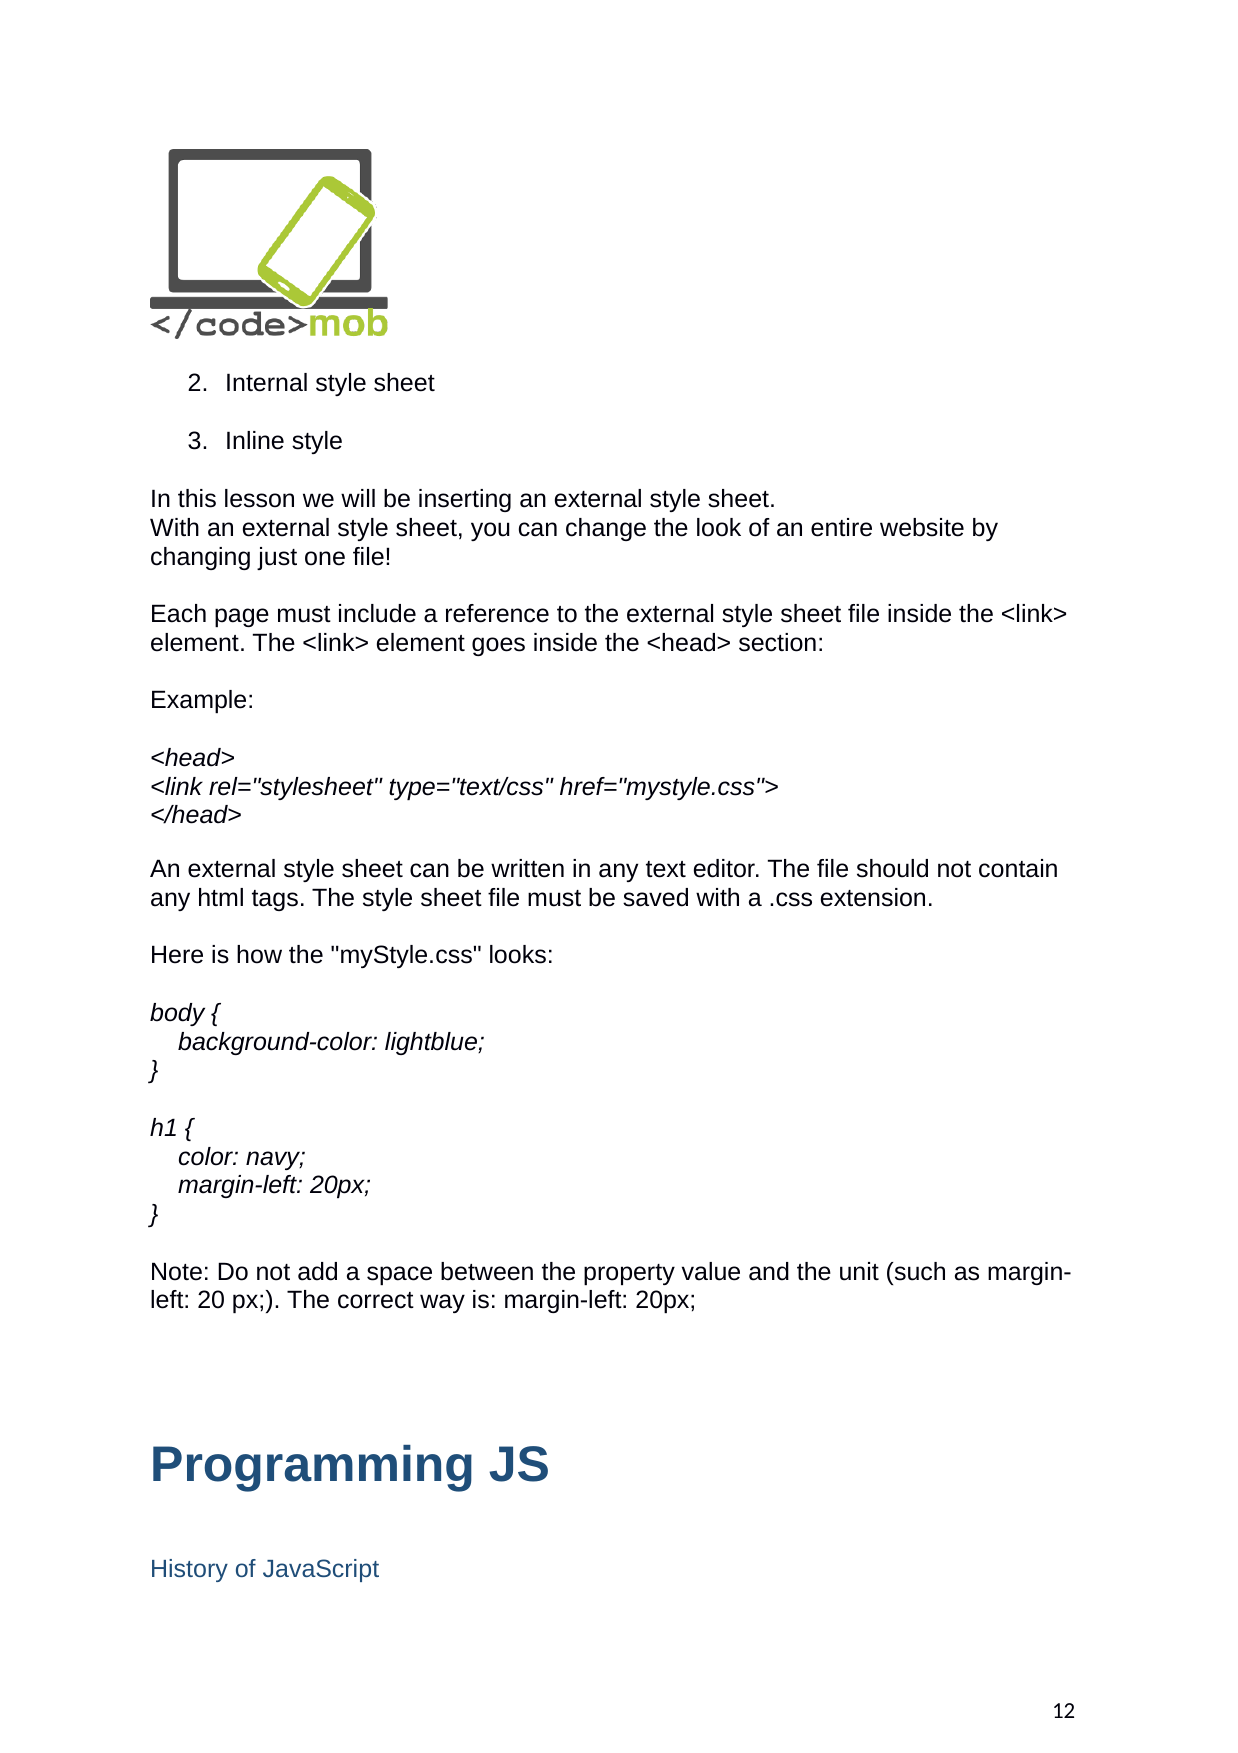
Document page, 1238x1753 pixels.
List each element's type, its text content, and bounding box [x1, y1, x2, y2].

text </head> [150, 800, 1075, 829]
subtitle Programming JS [150, 1434, 1075, 1492]
text body { [150, 998, 1075, 1027]
text In this lesson we will be inserting an external style sheet. [150, 484, 1075, 513]
text h1 { [150, 1113, 1075, 1142]
text color: navy; [150, 1142, 1075, 1170]
subtitle History of JavaScript [150, 1554, 1075, 1582]
text } [150, 1055, 1075, 1084]
text } [150, 1199, 1075, 1228]
text margin-left: 20px; [150, 1170, 1075, 1199]
list Inline style [187, 426, 1075, 455]
text Each page must include a reference to the external style sheet file inside the <link> element. The <link> element goes inside the <head> section: [150, 599, 1075, 657]
text background-color: lightblue; [150, 1027, 1075, 1055]
text Here is how the "myStyle.css" looks: [150, 940, 1075, 969]
list Internal style sheet [187, 368, 1075, 397]
text <head> [150, 743, 1075, 772]
text Note: Do not add a space between the property value and the unit (such as margin-left: 20 px;). The correct way is: margin-left: 20px; [150, 1228, 1075, 1314]
picture [150, 149, 388, 339]
text An external style sheet can be written in any text editor. The file should not contain any html tags. The style sheet file must be saved with a .css extension. [150, 854, 1075, 912]
text <link rel="stylesheet" type="text/css" href="mystyle.css"> [150, 772, 1075, 800]
text Example: [150, 685, 1075, 714]
text With an external style sheet, you can change the look of an entire website by changing just one file! [150, 513, 1075, 570]
